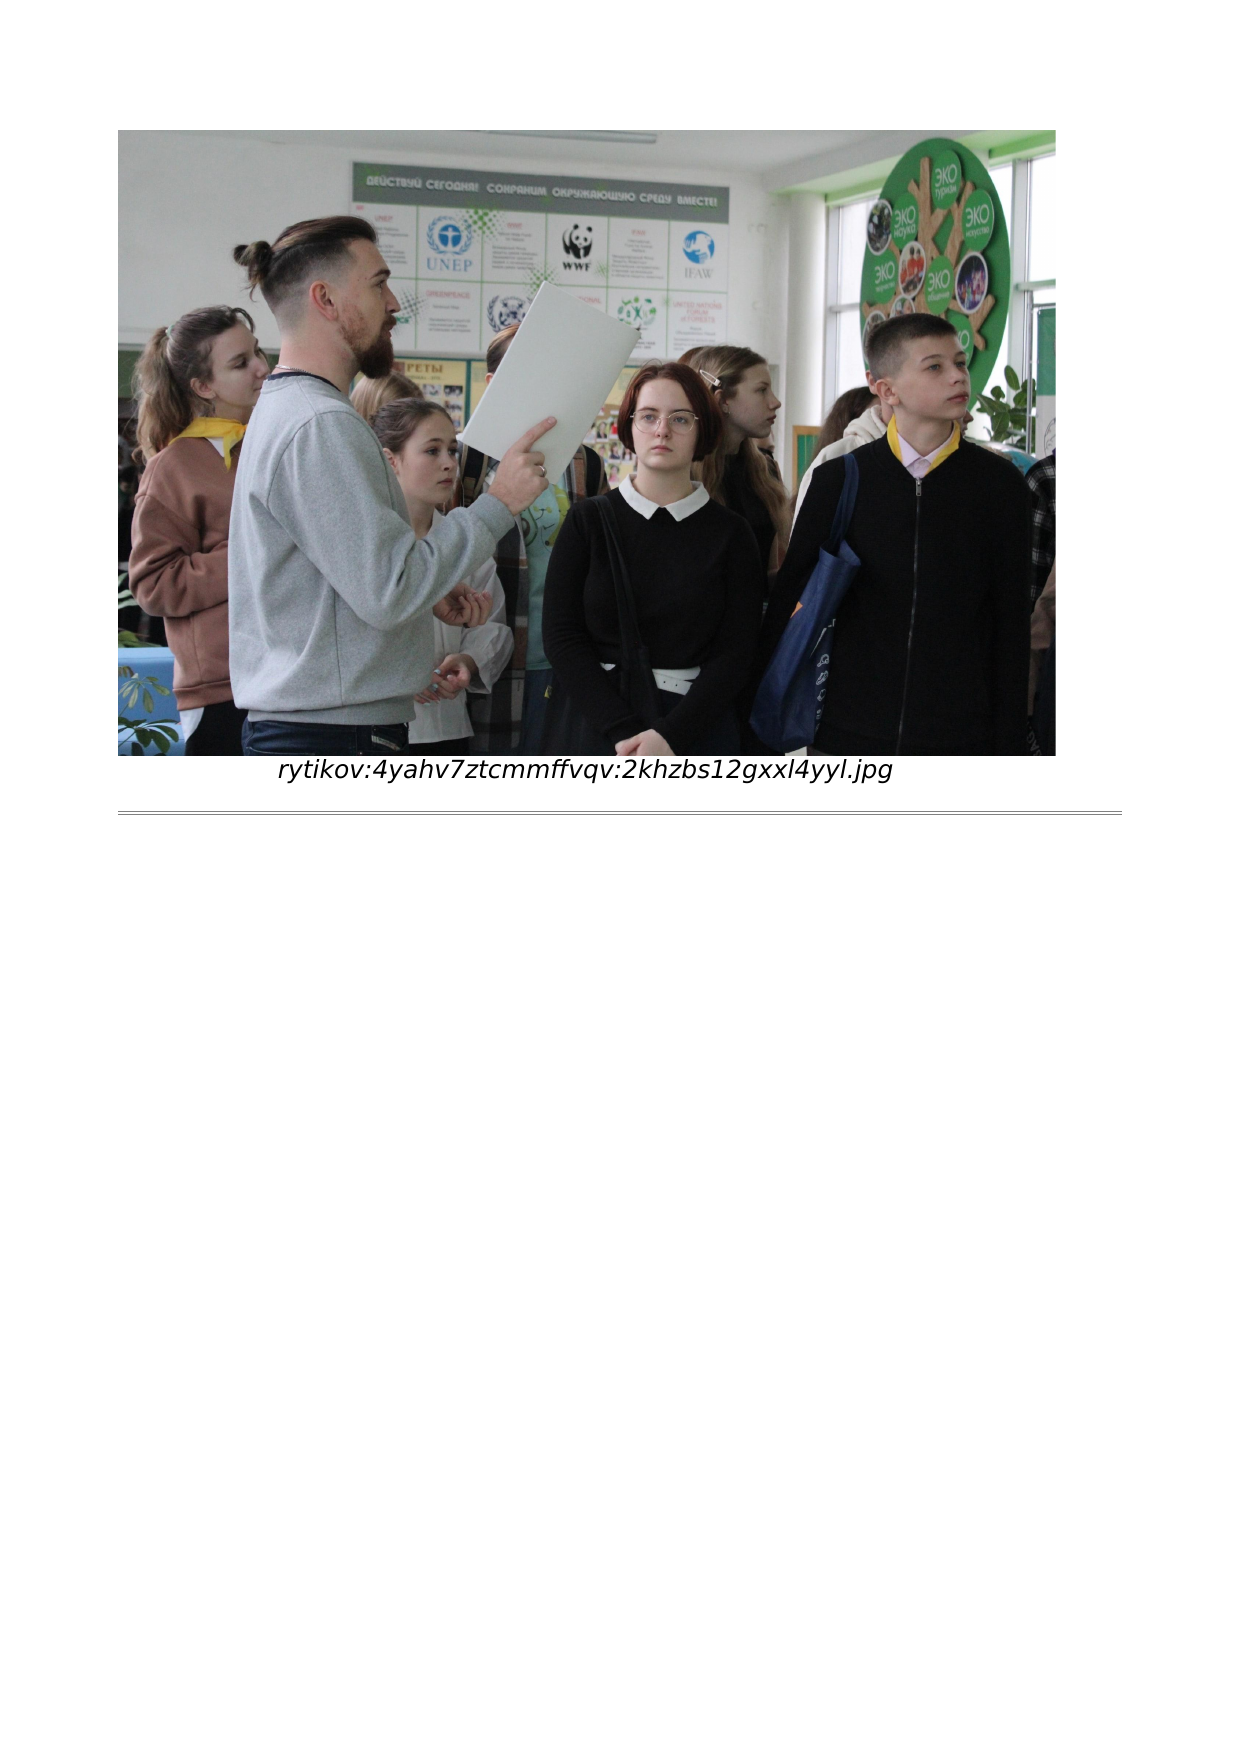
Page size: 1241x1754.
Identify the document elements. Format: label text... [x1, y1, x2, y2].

text rytikov:4yahv7ztcmmffvqv:2khzbs12gxxl4yyl.jpg [118, 756, 1056, 784]
picture [118, 130, 1056, 756]
